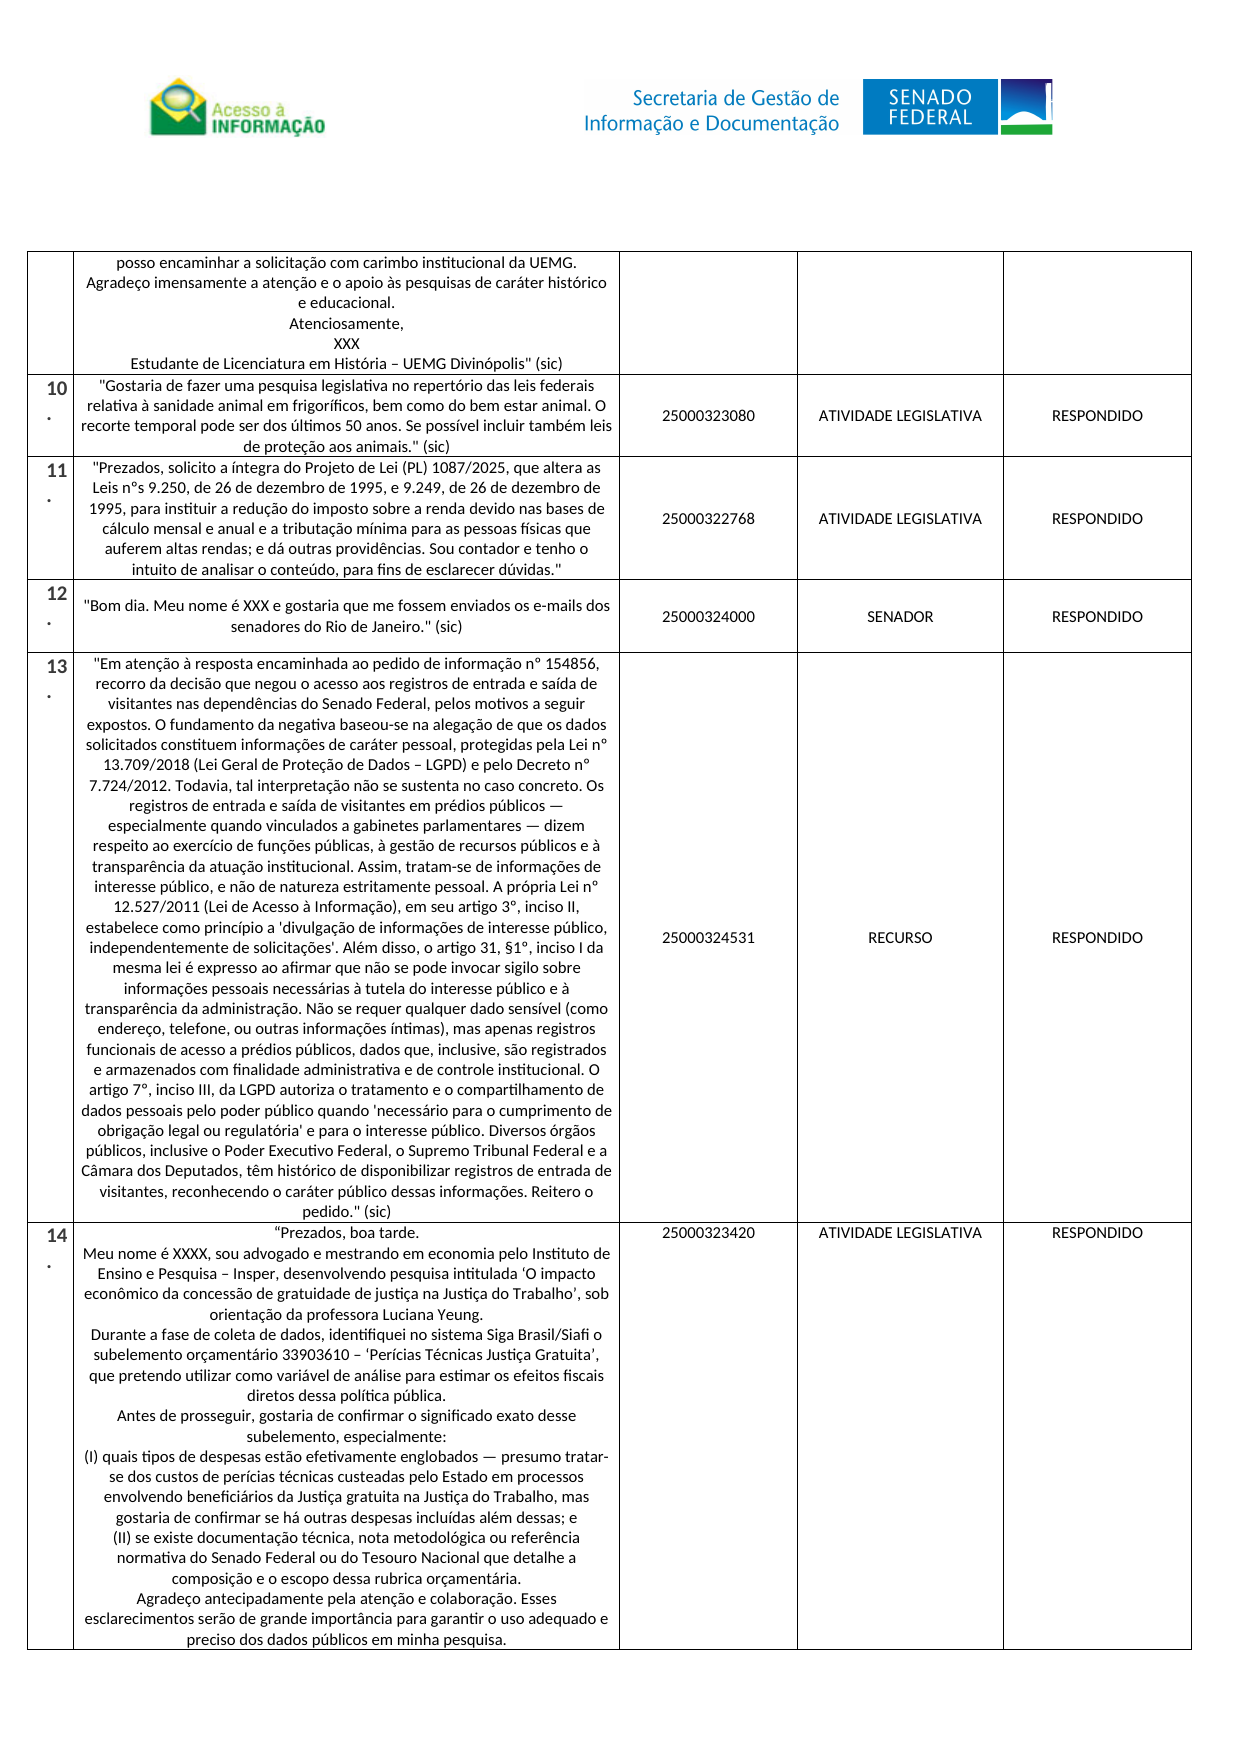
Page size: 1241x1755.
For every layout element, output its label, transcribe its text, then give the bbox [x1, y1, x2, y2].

table_cell “Prezados, boa tarde. Meu nome é XXXX, sou advogado e mestrando em economia pelo Instituto de Ensino e Pesquisa – Insper, desenvolvendo pesquisa intitulada ‘O impacto econômico da concessão de gratuidade de justiça na Justiça do Trabalho’, sob orientação da professora Luciana Yeung. Durante a fase de coleta de dados, identifiquei no sistema Siga Brasil/Siafi o subelemento orçamentário 33903610 – ‘Perícias Técnicas Justiça Gratuita’, que pretendo utilizar como variável de análise para estimar os efeitos fiscais diretos dessa política pública. Antes de prosseguir, gostaria de confirmar o significado exato desse subelemento, especialmente: (I) quais tipos de despesas estão efetivamente englobados — presumo tratar-se dos custos de perícias técnicas custeadas pelo Estado em processos envolvendo beneficiários da Justiça gratuita na Justiça do Trabalho, mas gostaria de confirmar se há outras despesas incluídas além dessas; e (II) se existe documentação técnica, nota metodológica ou referência normativa do Senado Federal ou do Tesouro Nacional que detalhe a composição e o escopo dessa rubrica orçamentária. Agradeço antecipadamente pela atenção e colaboração. Esses esclarecimentos serão de grande importância para garantir o uso adequado e preciso dos dados públicos em minha pesquisa. [74, 1223, 619, 1649]
table_cell RESPONDIDO [1004, 653, 1191, 1222]
table_cell [620, 252, 797, 374]
table_cell [1004, 252, 1191, 374]
table_cell 25000323420 [620, 1223, 797, 1649]
table_cell RESPONDIDO [1004, 375, 1191, 456]
table_cell ATIVIDADE LEGISLATIVA [798, 375, 1003, 456]
table_cell RESPONDIDO [1004, 1223, 1191, 1649]
table_cell posso encaminhar a solicitação com carimbo institucional da UEMG. Agradeço imensamente a atenção e o apoio às pesquisas de caráter histórico e educacional. Atenciosamente, XXX Estudante de Licenciatura em História – UEMG Divinópolis" (sic) [74, 252, 619, 374]
table_cell 25000322768 [620, 457, 797, 579]
table_cell ATIVIDADE LEGISLATIVA [798, 1223, 1003, 1649]
table_cell [798, 252, 1003, 374]
table_cell [28, 457, 73, 579]
table_cell RESPONDIDO [1004, 457, 1191, 579]
table_cell ATIVIDADE LEGISLATIVA [798, 457, 1003, 579]
table_cell [28, 252, 73, 374]
table_cell [28, 1223, 73, 1649]
table_cell "Gostaria de fazer uma pesquisa legislativa no repertório das leis federais relativa à sanidade animal em frigoríficos, bem como do bem estar animal. O recorte temporal pode ser dos últimos 50 anos. Se possível incluir também leis de proteção aos animais." (sic) [74, 375, 619, 456]
table_cell 25000324000 [620, 580, 797, 652]
table_cell "Em atenção à resposta encaminhada ao pedido de informação nº 154856, recorro da decisão que negou o acesso aos registros de entrada e saída de visitantes nas dependências do Senado Federal, pelos motivos a seguir expostos. O fundamento da negativa baseou-se na alegação de que os dados solicitados constituem informações de caráter pessoal, protegidas pela Lei nº 13.709/2018 (Lei Geral de Proteção de Dados – LGPD) e pelo Decreto nº 7.724/2012. Todavia, tal interpretação não se sustenta no caso concreto. Os registros de entrada e saída de visitantes em prédios públicos — especialmente quando vinculados a gabinetes parlamentares — dizem respeito ao exercício de funções públicas, à gestão de recursos públicos e à transparência da atuação institucional. Assim, tratam-se de informações de interesse público, e não de natureza estritamente pessoal. A própria Lei nº 12.527/2011 (Lei de Acesso à Informação), em seu artigo 3º, inciso II, estabelece como princípio a 'divulgação de informações de interesse público, independentemente de solicitações'. Além disso, o artigo 31, §1º, inciso I da mesma lei é expresso ao afirmar que não se pode invocar sigilo sobre informações pessoais necessárias à tutela do interesse público e à transparência da administração. Não se requer qualquer dado sensível (como endereço, telefone, ou outras informações íntimas), mas apenas registros funcionais de acesso a prédios públicos, dados que, inclusive, são registrados e armazenados com finalidade administrativa e de controle institucional. O artigo 7º, inciso III, da LGPD autoriza o tratamento e o compartilhamento de dados pessoais pelo poder público quando 'necessário para o cumprimento de obrigação legal ou regulatória' e para o interesse público. Diversos órgãos públicos, inclusive o Poder Executivo Federal, o Supremo Tribunal Federal e a Câmara dos Deputados, têm histórico de disponibilizar registros de entrada de visitantes, reconhecendo o caráter público dessas informações. Reitero o pedido." (sic) [74, 653, 619, 1222]
table_cell "Prezados, solicito a íntegra do Projeto de Lei (PL) 1087/2025, que altera as Leis nºs 9.250, de 26 de dezembro de 1995, e 9.249, de 26 de dezembro de 1995, para instituir a redução do imposto sobre a renda devido nas bases de cálculo mensal e anual e a tributação mínima para as pessoas físicas que auferem altas rendas; e dá outras providências. Sou contador e tenho o intuito de analisar o conteúdo, para fins de esclarecer dúvidas." [74, 457, 619, 579]
table_cell 25000324531 [620, 653, 797, 1222]
table_cell RESPONDIDO [1004, 580, 1191, 652]
table_cell [28, 375, 73, 456]
table_cell RECURSO [798, 653, 1003, 1222]
table_cell [28, 580, 73, 652]
table_cell SENADOR [798, 580, 1003, 652]
table_cell 25000323080 [620, 375, 797, 456]
table_cell "Bom dia. Meu nome é XXX e gostaria que me fossem enviados os e-mails dos senadores do Rio de Janeiro." (sic) [74, 580, 619, 652]
table_cell [28, 653, 73, 1222]
